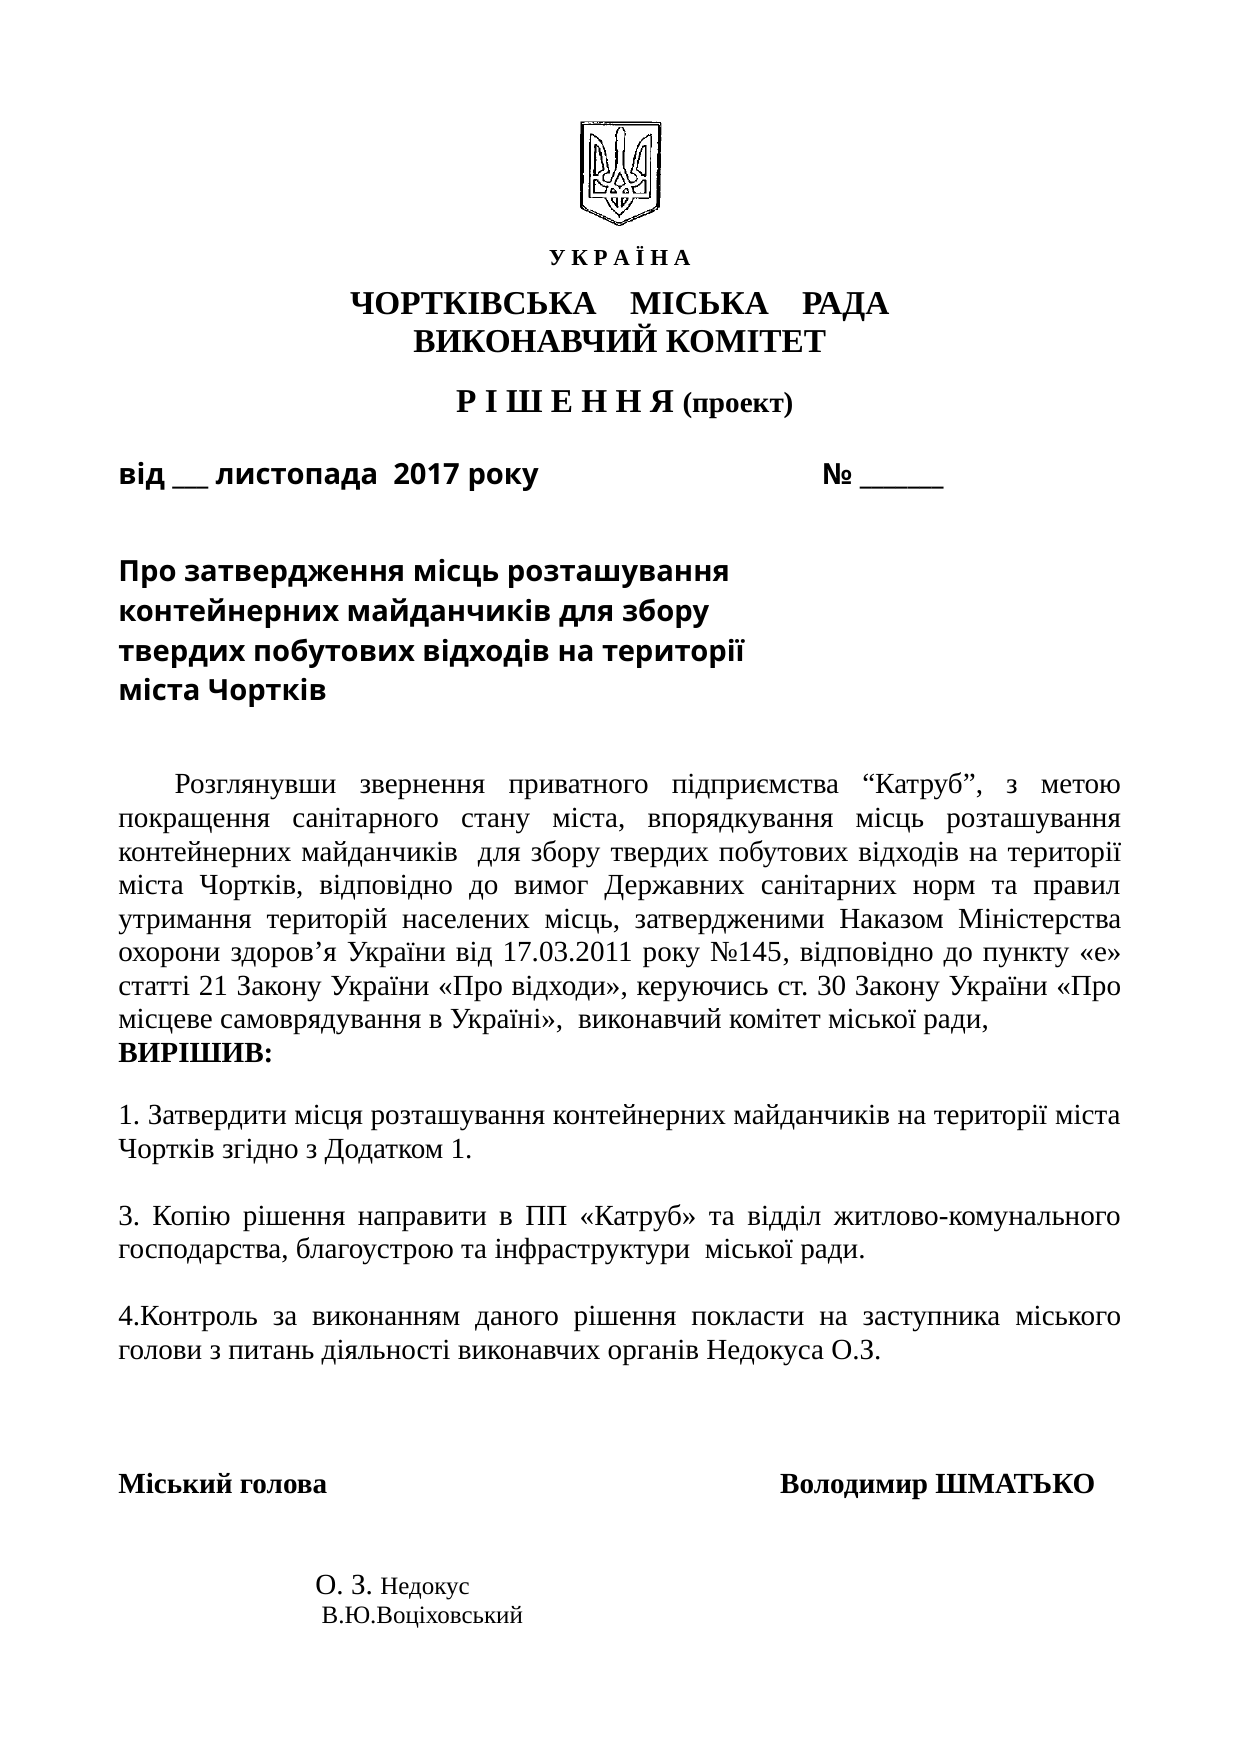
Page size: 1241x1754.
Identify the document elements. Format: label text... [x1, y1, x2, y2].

text міста Чортків [118, 669, 1122, 709]
text Р І Ш Е Н Н Я (проект) [118, 381, 1122, 420]
text О. З. Недокус [118, 1567, 1122, 1600]
text У К Р А Ї Н А [118, 244, 1121, 270]
text ВИРІШИВ: [118, 1035, 1122, 1068]
text ВИКОНАВЧИЙ КОМІТЕТ [118, 321, 1121, 360]
text Розглянувши звернення приватного підприємства “Катруб”, з метою покращення санітарного стану міста, впорядкування місць розташування контейнерних майданчиків для збору твердих побутових відходів на території міста Чортків, відповідно до вимог Державних санітарних норм та правил утримання територій населених місць, затвердженими Наказом Міністерства охорони здоров’я України від 17.03.2011 року №145, відповідно до пункту «е» статті 21 Закону України «Про відходи», керуючись ст. 30 Закону України «Про місцеве самоврядування в Україні», виконавчий комітет міської ради, [118, 767, 1122, 1035]
text від ___ листопада 2017 року № _______ [118, 453, 1122, 493]
text 1. Затвердити місця розташування контейнерних майданчиків на території міста Чортків згідно з Додатком 1. [118, 1097, 1122, 1164]
text В.Ю.Воціховський [118, 1600, 1122, 1629]
text Міський голова Володимир ШМАТЬКО [118, 1466, 1122, 1500]
text контейнерних майданчиків для збору [118, 590, 1122, 630]
text 3. Копію рішення направити в ПП «Катруб» та відділ житлово-комунального господарства, благоустрою та інфраструктури міської ради. [118, 1198, 1122, 1265]
text Про затвердження місць розташування [118, 550, 1122, 590]
picture [577, 119, 662, 228]
text 4.Контроль за виконанням даного рішення покласти на заступника міського голови з питань діяльності виконавчих органів Недокуса О.З. [118, 1298, 1122, 1366]
text ЧОРТКІВСЬКА МІСЬКА РАДА [118, 283, 1121, 321]
text твердих побутових відходів на території [118, 630, 1122, 669]
